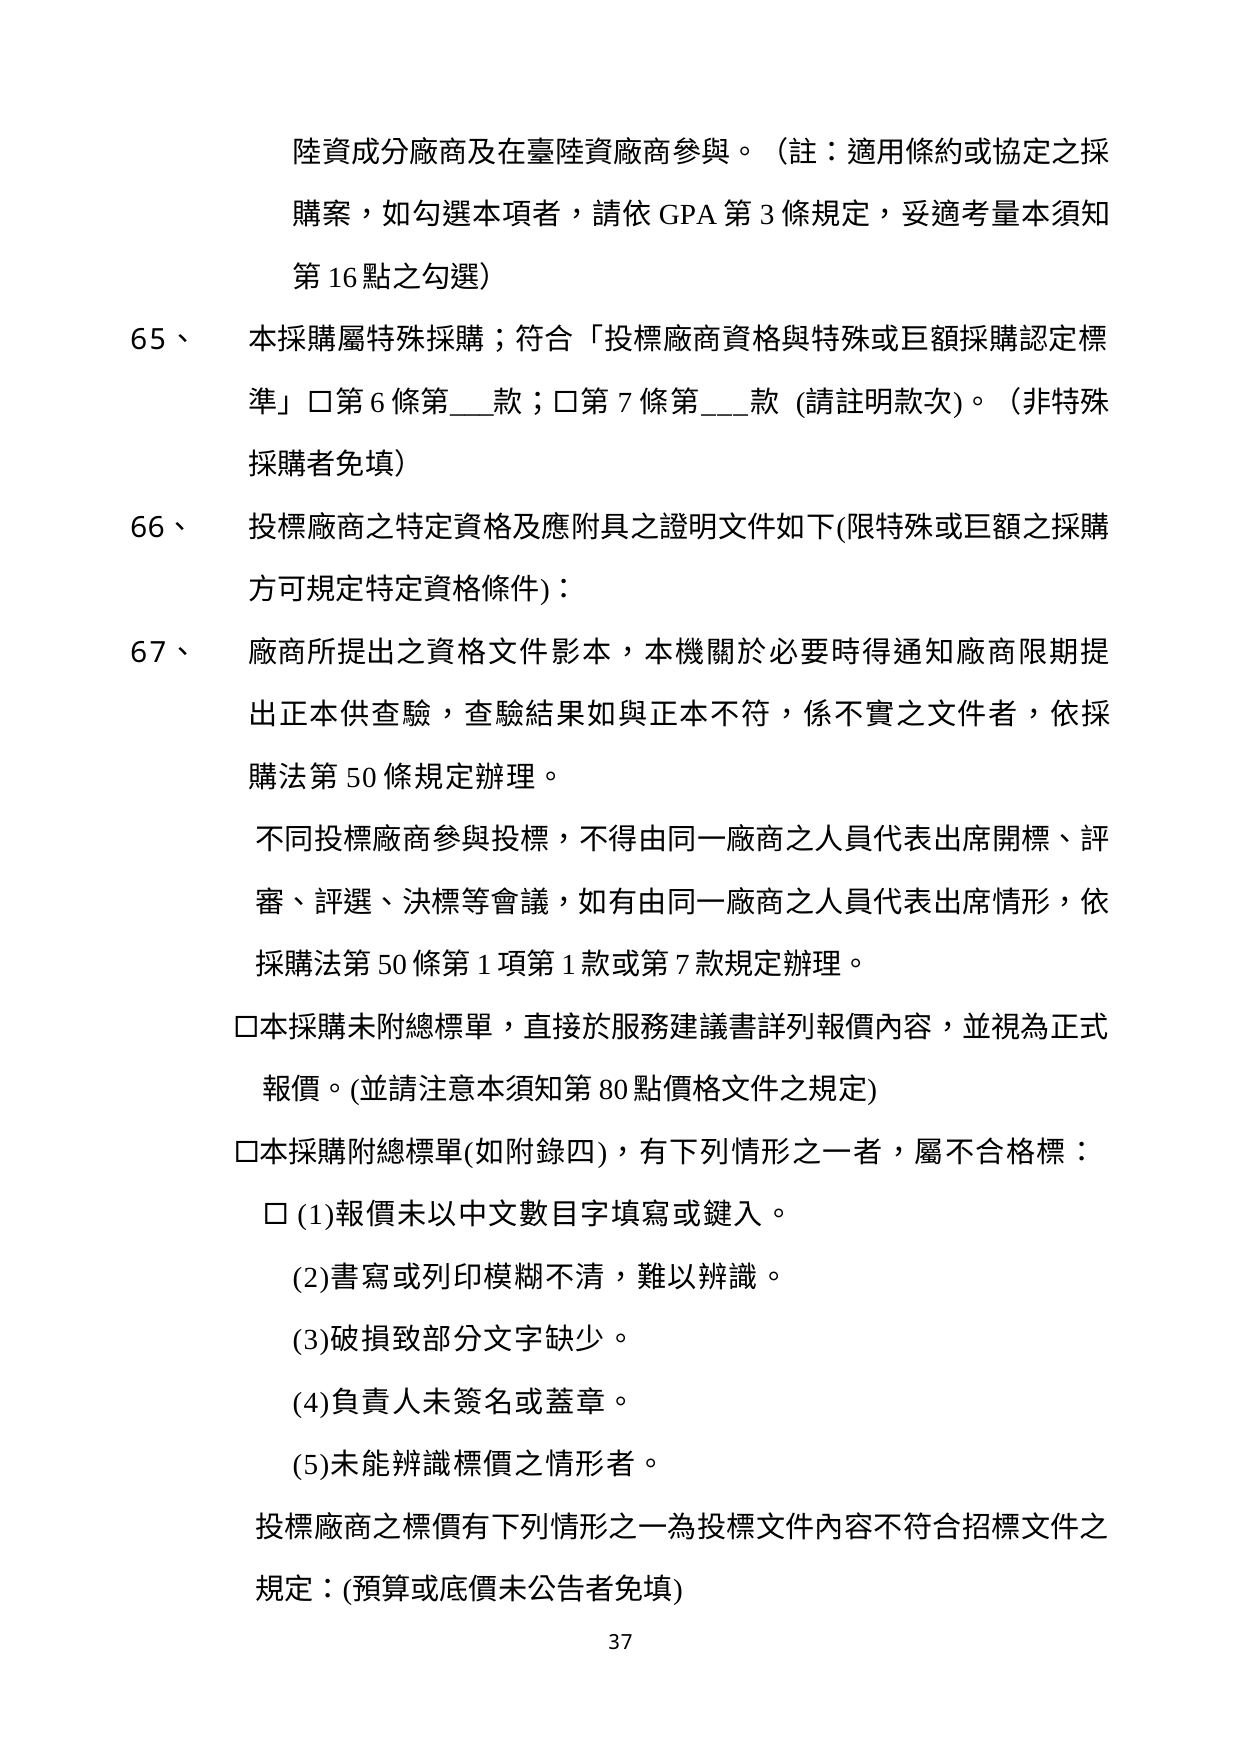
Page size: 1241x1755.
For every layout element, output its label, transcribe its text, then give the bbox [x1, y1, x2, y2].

text 不同投標廠商參與投標，不得由同一廠商之人員代表出席開標、評審、評選、決標等會議，如有由同一廠商之人員代表出席情形，依採購法第50條第1項第1款或第7款規定辦理。 [255, 795, 1110, 983]
text  (1)報價未以中文數目字填寫或鍵入。 [263, 1170, 1110, 1233]
text 投標廠商之標價有下列情形之一為投標文件內容不符合招標文件之規定：(預算或底價未公告者免填) [255, 1483, 1110, 1608]
list 本採購屬特殊採購；符合「投標廠商資格與特殊或巨額採購認定標準」第6條第___款；第7條第___款 (請註明款次)。（非特殊採購者免填） [130, 295, 1110, 483]
text (5)未能辨識標價之情形者。 [292, 1420, 1110, 1483]
text (4)負責人未簽名或蓋章。 [292, 1358, 1110, 1420]
text 陸資成分廠商及在臺陸資廠商參與。（註：適用條約或協定之採購案，如勾選本項者，請依GPA第3條規定，妥適考量本須知第16點之勾選） [228, 108, 1110, 295]
text 本採購附總標單(如附錄四)，有下列情形之一者，屬不合格標： [233, 1108, 1119, 1170]
text 本採購未附總標單，直接於服務建議書詳列報價內容，並視為正式報價。(並請注意本須知第80點價格文件之規定) [233, 983, 1110, 1108]
text (2)書寫或列印模糊不清，難以辨識。 [292, 1233, 1110, 1295]
list 廠商所提出之資格文件影本，本機關於必要時得通知廠商限期提出正本供查驗，查驗結果如與正本不符，係不實之文件者，依採購法第50條規定辦理。 [130, 608, 1110, 795]
text (3)破損致部分文字缺少。 [292, 1295, 1110, 1358]
list 投標廠商之特定資格及應附具之證明文件如下(限特殊或巨額之採購方可規定特定資格條件)： [130, 483, 1110, 608]
